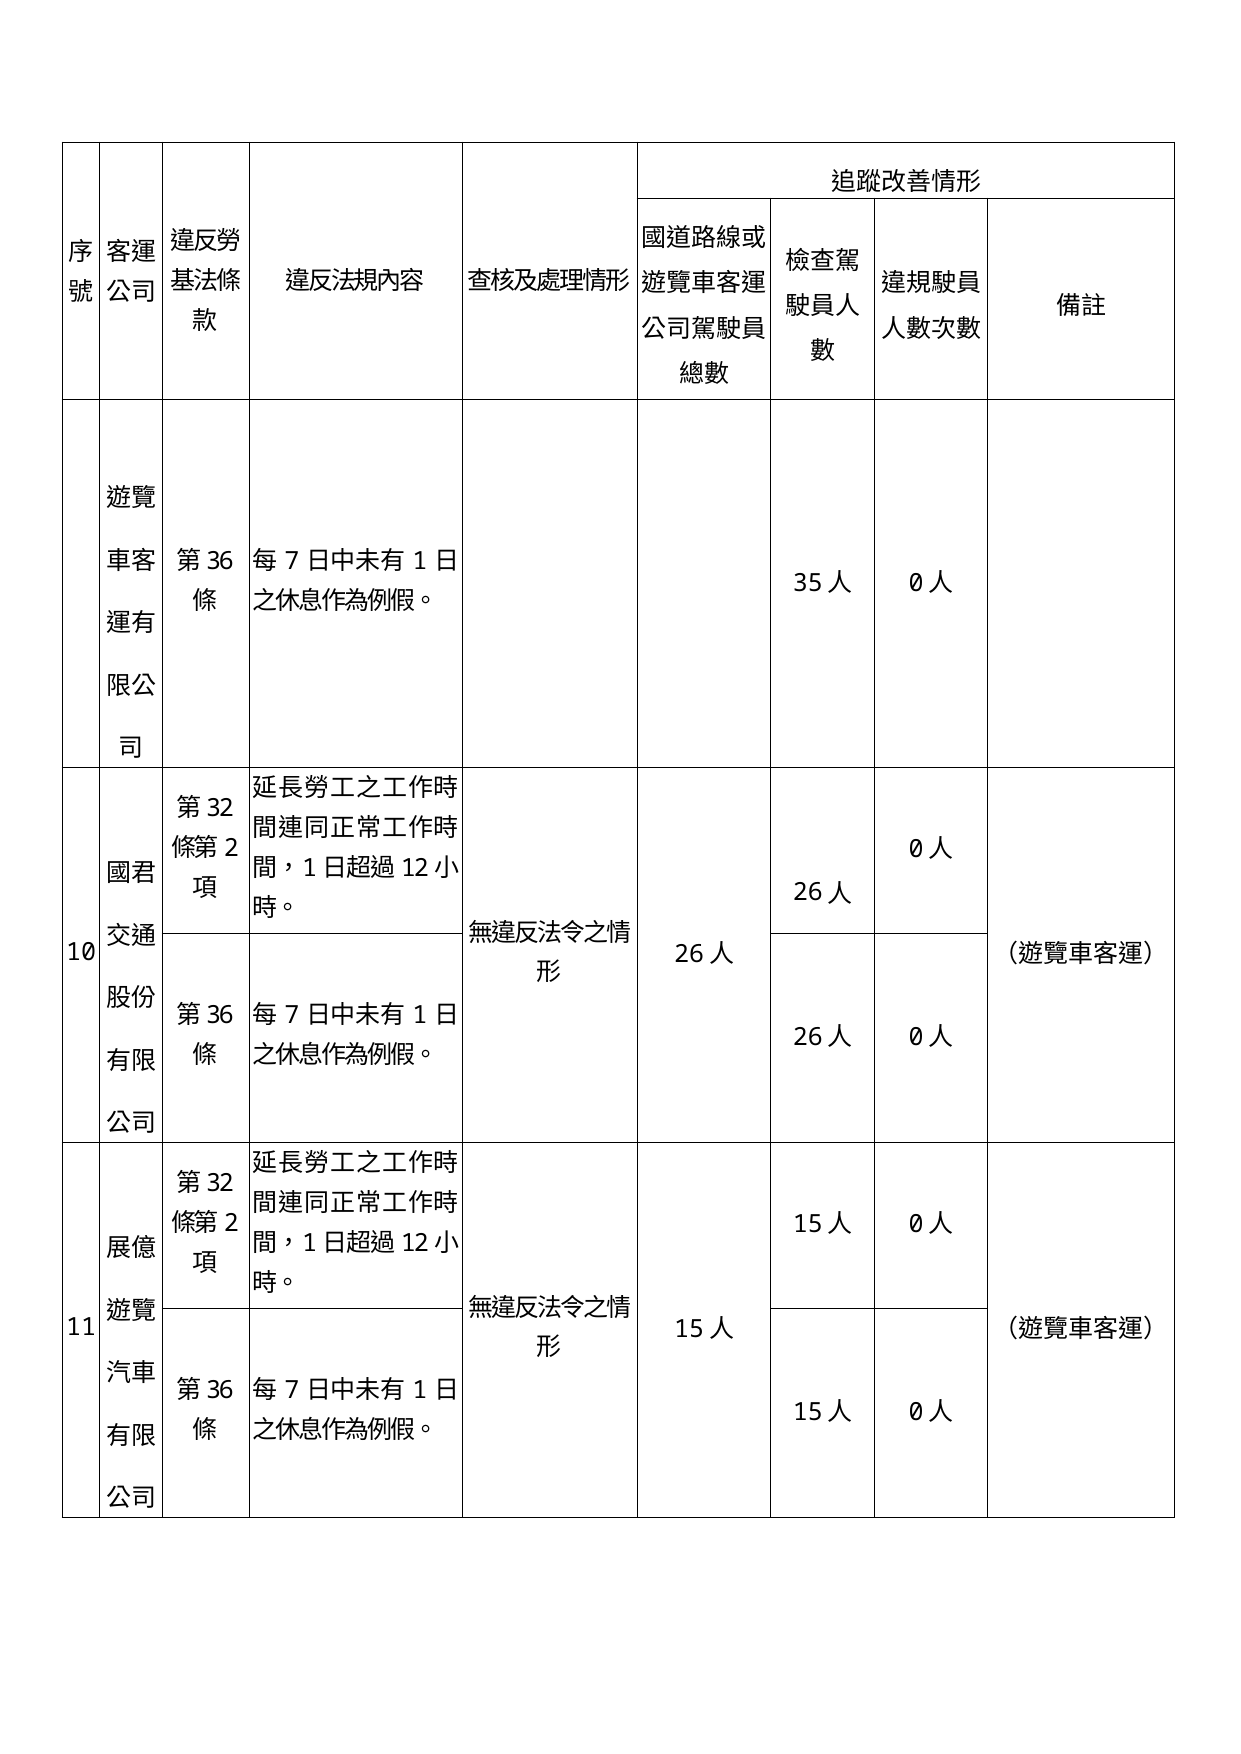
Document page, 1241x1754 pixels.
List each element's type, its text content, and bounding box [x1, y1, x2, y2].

table_header 違反法規內容 [250, 143, 462, 399]
table_cell 0人 [875, 1309, 987, 1517]
table_cell 每7日中未有1日之休息作為例假。 [250, 934, 462, 1142]
table_cell 10 [63, 768, 99, 1142]
table_cell 第32條第2項 [163, 768, 249, 932]
table_cell 15人 [771, 1309, 874, 1517]
table_cell 第36條 [163, 400, 249, 767]
table_cell 15人 [638, 1143, 770, 1517]
table_cell （遊覽車客運） [988, 1143, 1174, 1517]
table_cell 國君交通股份有限公司 [100, 768, 162, 1142]
table_cell 遊覽車客運有限公司 [100, 400, 162, 767]
table_cell [63, 400, 99, 767]
table_cell 26人 [638, 768, 770, 1142]
table_cell 違規駛員人數次數 [875, 199, 987, 399]
table_cell [463, 400, 637, 767]
table_cell 無違反法令之情形 [463, 1143, 637, 1517]
table_header 違反勞基法條款 [163, 143, 249, 399]
table_cell 每7日中未有1日之休息作為例假。 [250, 400, 462, 767]
table_cell 第36條 [163, 934, 249, 1142]
table_cell 26人 [771, 768, 874, 932]
table_cell [638, 400, 770, 767]
table_cell 15人 [771, 1143, 874, 1307]
table_cell 35人 [771, 400, 874, 767]
table_cell 0人 [875, 1143, 987, 1307]
table_header 查核及處理情形 [463, 143, 637, 399]
table_header 追蹤改善情形 [638, 143, 1174, 198]
table_cell 展億遊覽汽車有限公司 [100, 1143, 162, 1517]
table_header 客運公司 [100, 143, 162, 399]
table_cell 檢查駕駛員人數 [771, 199, 874, 399]
table_cell 延長勞工之工作時間連同正常工作時間，1日超過12小時。 [250, 1143, 462, 1307]
table_cell 延長勞工之工作時間連同正常工作時間，1日超過12小時。 [250, 768, 462, 932]
table_cell 每7日中未有1日之休息作為例假。 [250, 1309, 462, 1517]
table_cell 11 [63, 1143, 99, 1517]
table_cell 備註 [988, 199, 1174, 399]
table_cell 0人 [875, 934, 987, 1142]
table_cell [988, 400, 1174, 767]
table_cell 0人 [875, 400, 987, 767]
table_cell 第36條 [163, 1309, 249, 1517]
table_header 序號 [63, 143, 99, 399]
table_cell 0人 [875, 768, 987, 932]
table_cell 26人 [771, 934, 874, 1142]
table_cell 國道路線或遊覽車客運公司駕駛員總數 [638, 199, 770, 399]
table_cell （遊覽車客運） [988, 768, 1174, 1142]
table_cell 第32條第2項 [163, 1143, 249, 1307]
table_cell 無違反法令之情形 [463, 768, 637, 1142]
